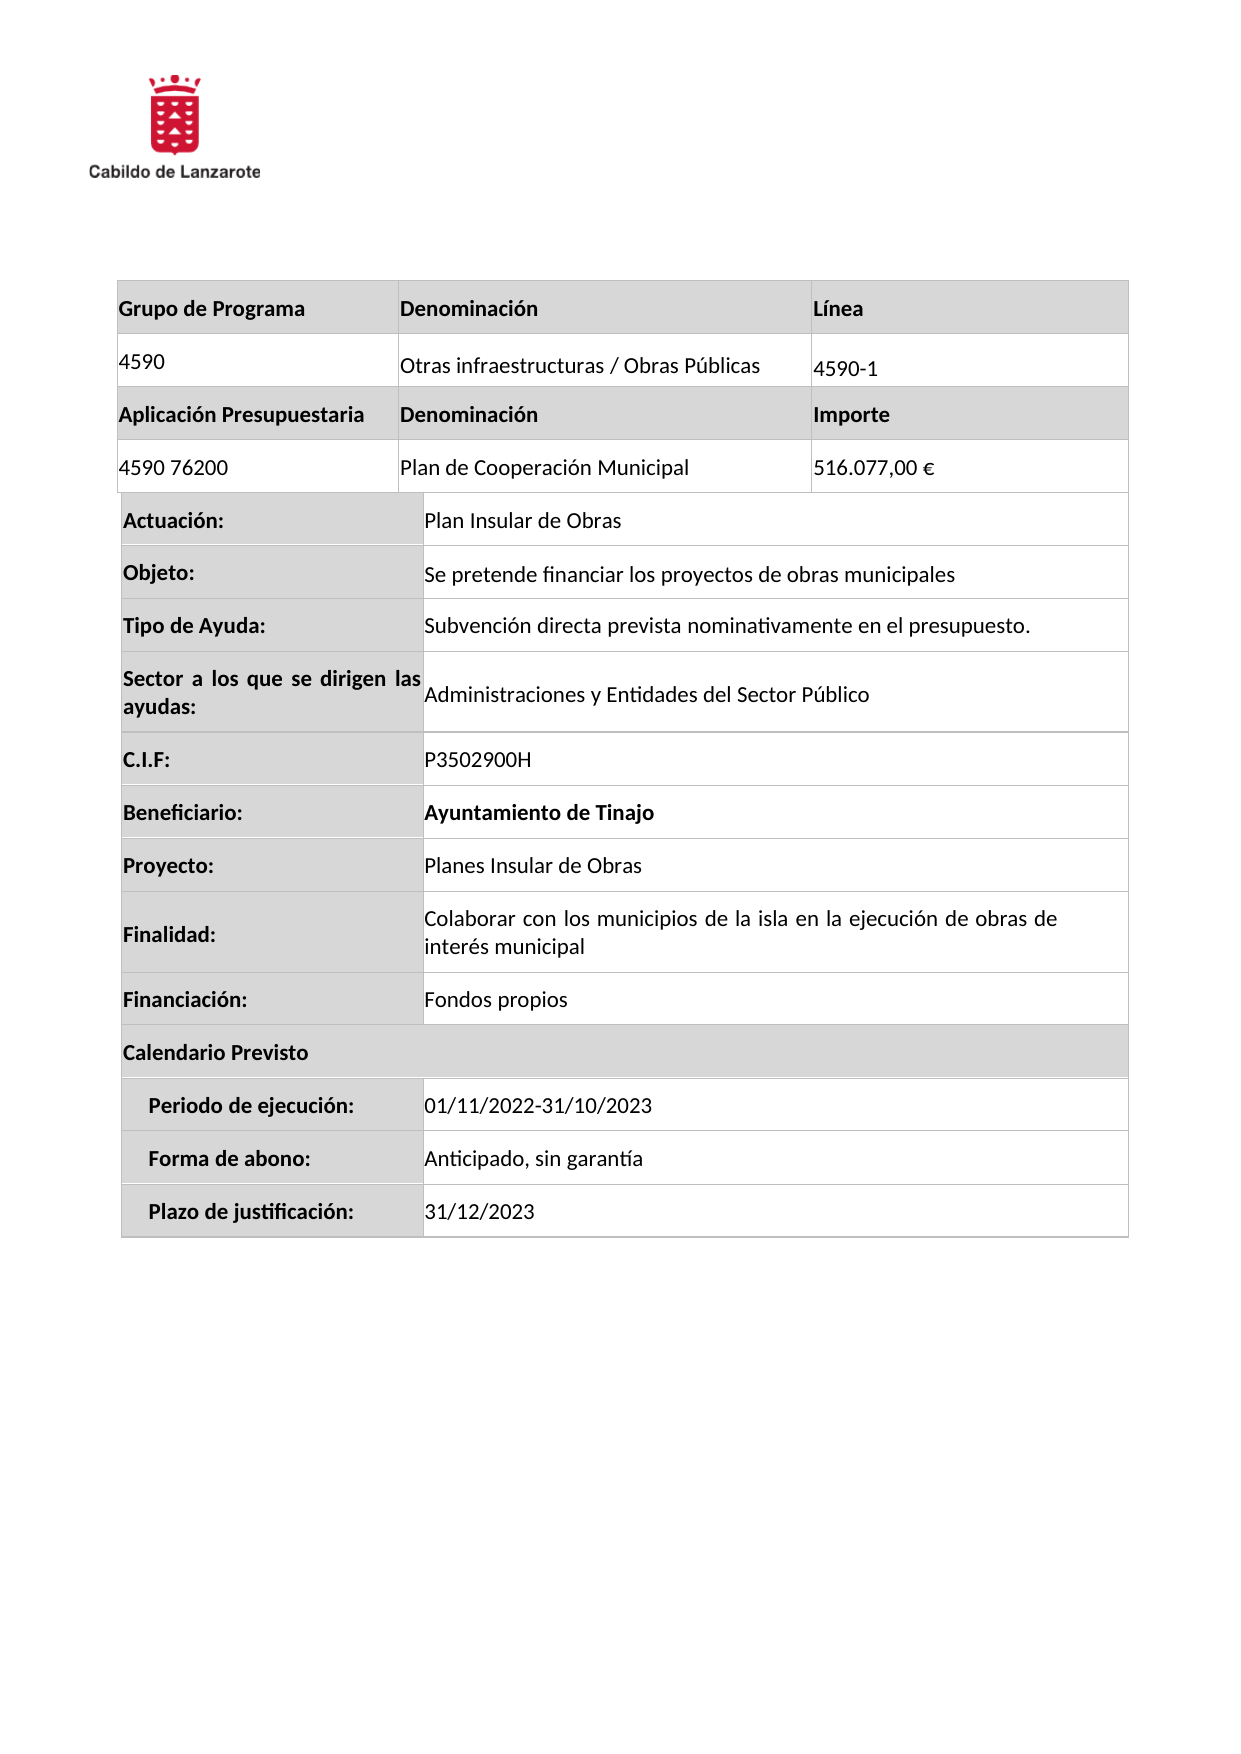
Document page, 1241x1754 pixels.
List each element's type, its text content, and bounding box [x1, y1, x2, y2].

table_cell Fondos propios [424, 973, 1128, 1024]
table_cell 4590 76200 [118, 440, 398, 492]
table_cell 4590-1 [812, 334, 1128, 386]
table_cell Objeto: [122, 546, 423, 598]
table_cell Tipo de Ayuda: [122, 599, 423, 651]
table_cell Forma de abono: [122, 1131, 423, 1183]
table_cell 31/12/2023 [424, 1185, 1128, 1236]
table_cell Plazo de justificación: [122, 1185, 423, 1236]
table_cell Calendario Previsto [122, 1025, 1128, 1077]
table_cell Subvención directa prevista nominativamente en el presupuesto. [424, 599, 1128, 651]
table_cell [117, 1130, 121, 1183]
table_cell [117, 493, 121, 544]
table_cell P3502900H [424, 733, 1128, 784]
table_cell [117, 785, 121, 837]
table_cell Aplicación Presupuestaria [118, 387, 398, 439]
table_cell [117, 891, 121, 972]
table_cell 4590 [118, 334, 398, 386]
table_header Línea [812, 281, 1128, 333]
table_cell [117, 545, 121, 598]
picture [89, 75, 260, 178]
table_cell C.I.F: [122, 733, 423, 784]
table_cell [117, 1184, 121, 1236]
table_header Denominación [399, 281, 811, 333]
table_cell Proyecto: [122, 839, 423, 891]
table_cell [117, 838, 121, 891]
table_cell [117, 651, 121, 731]
table_cell Ayuntamiento de Tinajo [424, 786, 1128, 837]
table_cell Finalidad: [122, 892, 423, 972]
table_cell Planes Insular de Obras [424, 839, 1128, 891]
table_cell Plan Insular de Obras [424, 493, 1128, 544]
table_cell Denominación [399, 387, 811, 439]
table_cell Se pretende financiar los proyectos de obras municipales [424, 546, 1128, 598]
table_cell [117, 1024, 121, 1077]
table_header Grupo de Programa [118, 281, 398, 333]
table_cell 516.077,00 € [812, 440, 1128, 492]
table_cell [117, 598, 121, 651]
table_cell [117, 731, 121, 784]
table_cell Beneficiario: [122, 786, 423, 837]
table_cell Importe [812, 387, 1128, 439]
table_cell Otras infraestructuras / Obras Públicas [399, 334, 811, 386]
table_cell Financiación: [122, 973, 423, 1024]
table_cell Periodo de ejecución: [122, 1079, 423, 1130]
table_cell 01/11/2022-31/10/2023 [424, 1079, 1128, 1130]
table_cell Colaborar con los municipios de la isla en la ejecución de obras de interés municipal [424, 892, 1128, 972]
table_cell Sector a los que se dirigen las ayudas: [122, 652, 423, 731]
table_cell Administraciones y Entidades del Sector Público [424, 652, 1128, 731]
table_cell [117, 972, 121, 1024]
table_cell [117, 1078, 121, 1130]
table_cell Plan de Cooperación Municipal [399, 440, 811, 492]
table_cell Anticipado, sin garantía [424, 1131, 1128, 1183]
table_cell Actuación: [122, 493, 423, 544]
